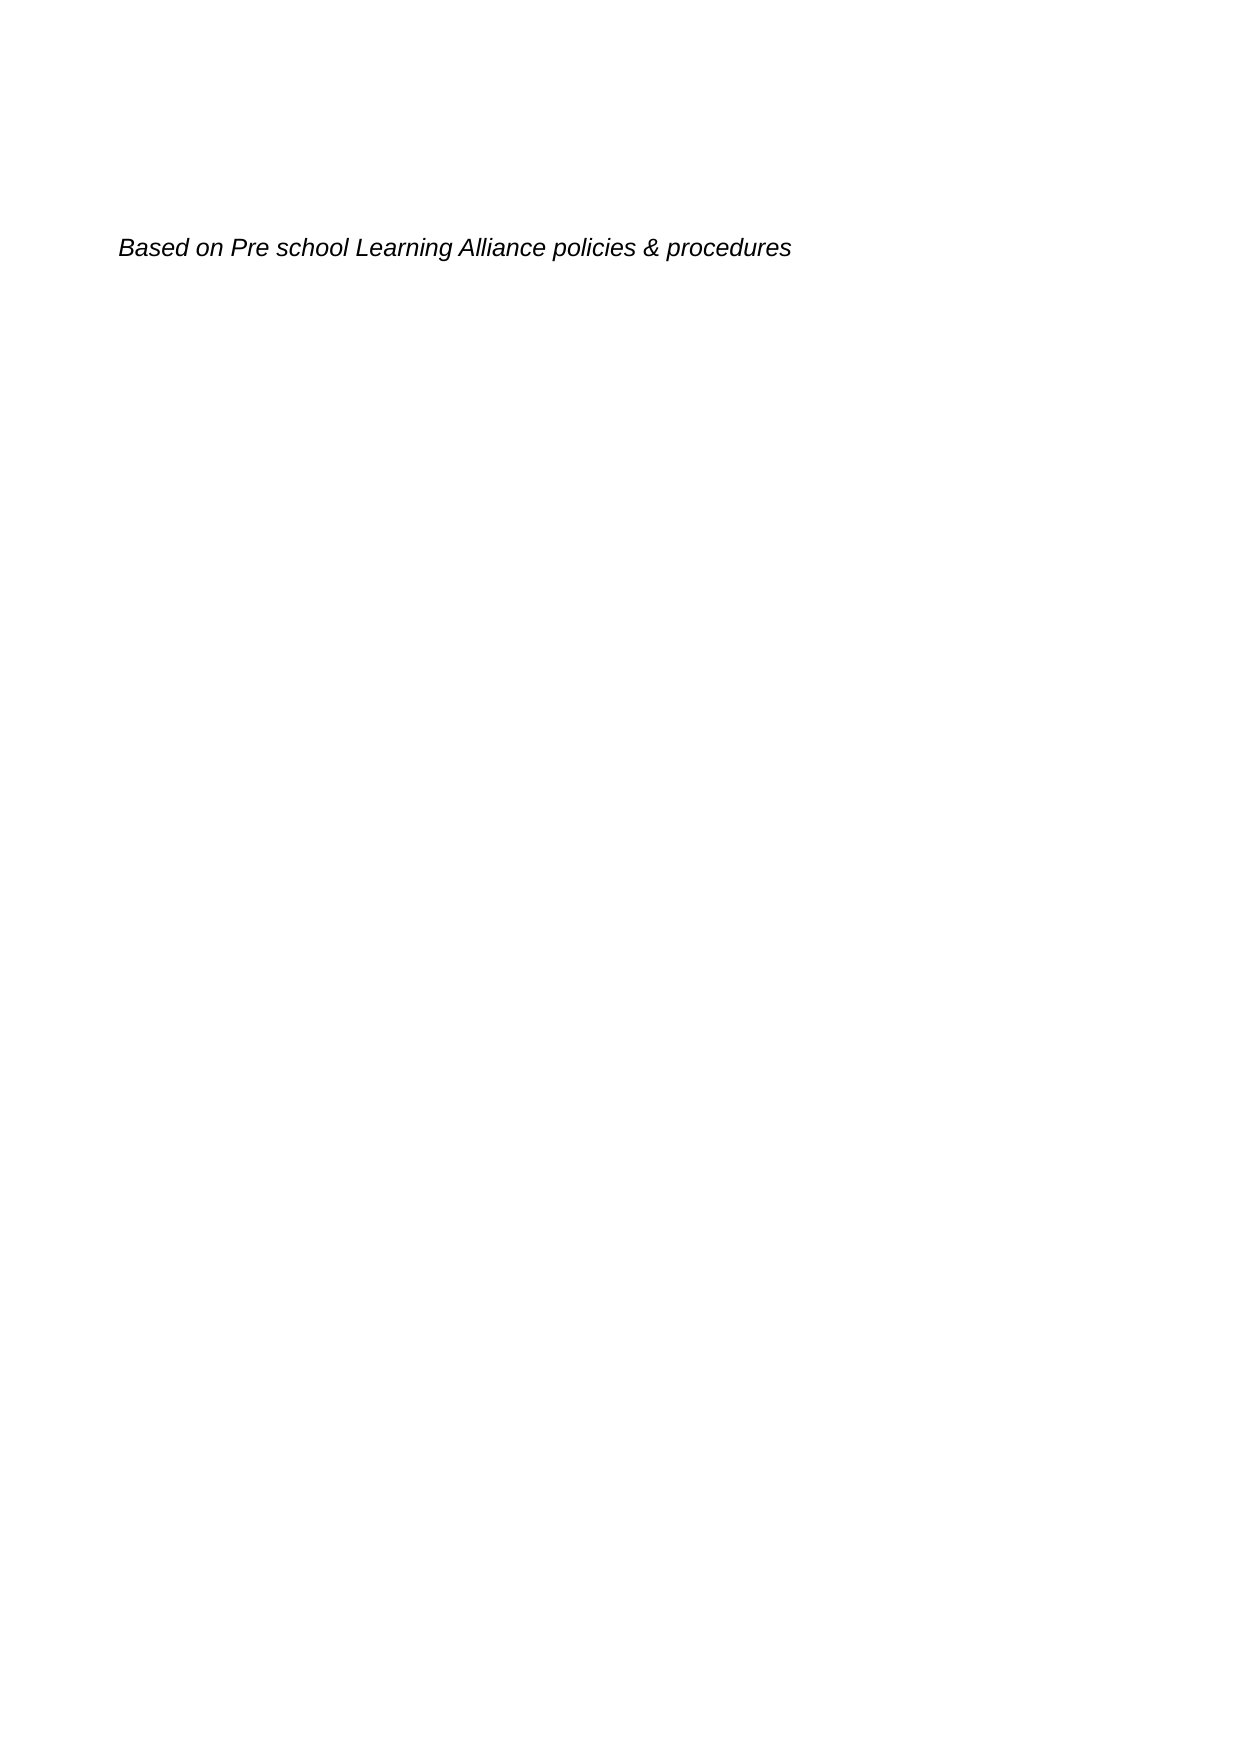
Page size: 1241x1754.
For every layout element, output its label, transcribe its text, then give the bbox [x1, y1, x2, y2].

text Based on Pre school Learning Alliance policies & procedures [118, 233, 1122, 262]
